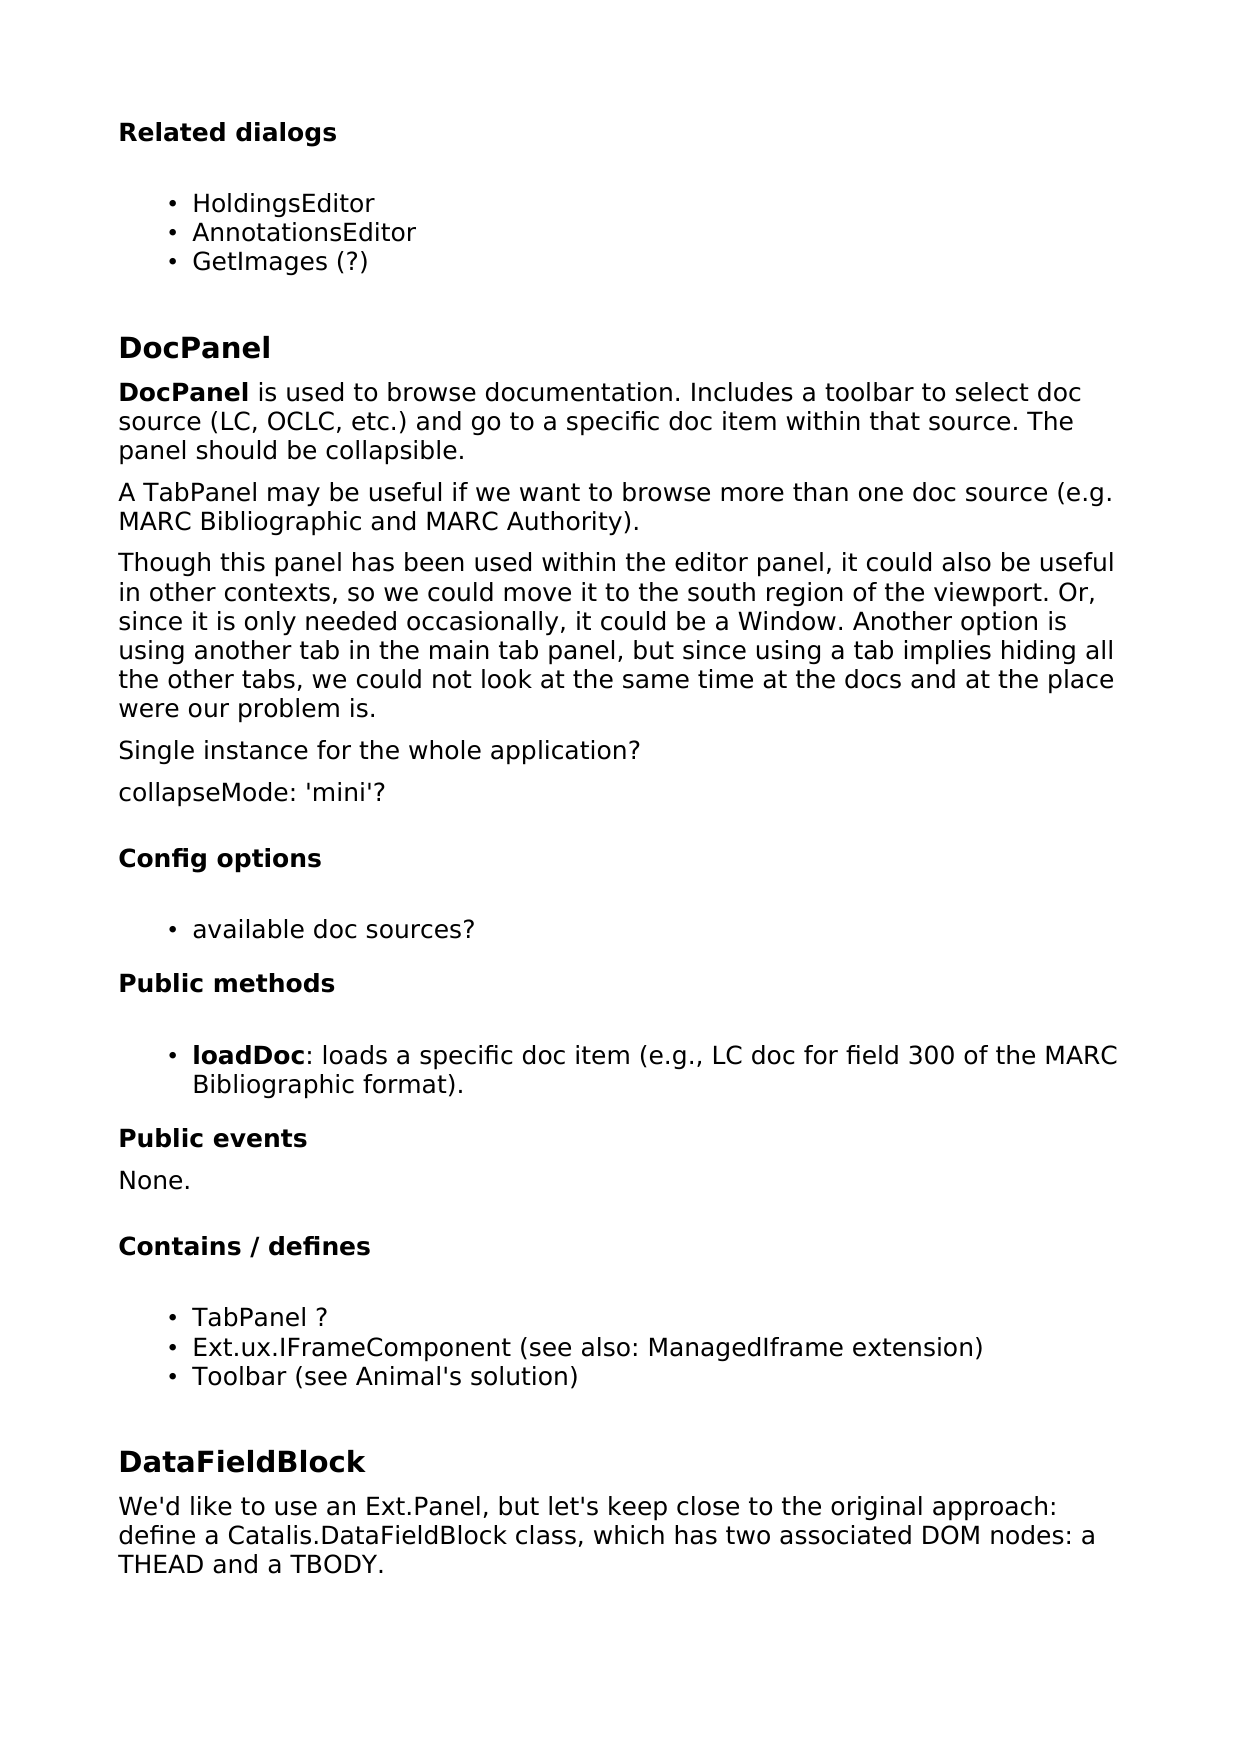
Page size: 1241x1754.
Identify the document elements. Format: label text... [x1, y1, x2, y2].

list HoldingsEditor [177, 189, 1122, 218]
list Ext.ux.IFrameComponent (see also: ManagedIframe extension) [177, 1333, 1122, 1362]
text A TabPanel may be useful if we want to browse more than one doc source (e.g. MARC Bibliographic and MARC Authority). [118, 478, 1122, 536]
subtitle DocPanel [118, 331, 1122, 365]
text None. [118, 1166, 1122, 1195]
text DocPanel is used to browse documentation. Includes a toolbar to select doc source (LC, OCLC, etc.) and go to a specific doc item within that source. The panel should be collapsible. [118, 378, 1122, 465]
subtitle Contains / defines [118, 1232, 1122, 1262]
text collapseMode: 'mini'? [118, 778, 1122, 807]
list AnnotationsEditor [177, 218, 1122, 248]
subtitle Public events [118, 1124, 1122, 1153]
subtitle Public methods [118, 970, 1122, 999]
list GetImages (?) [177, 248, 1122, 277]
text Though this panel has been used within the editor panel, it could also be useful in other contexts, so we could move it to the south region of the viewport. Or, since it is only needed occasionally, it could be a Window. Another option is using another tab in the main tab panel, but since using a tab implies hiding all the other tabs, we could not look at the same time at the docs and at the place were our problem is. [118, 548, 1122, 723]
list available doc sources? [177, 916, 1122, 945]
subtitle DataFieldBlock [118, 1446, 1122, 1479]
subtitle Related dialogs [118, 118, 1122, 147]
list TabPanel ? [177, 1304, 1122, 1333]
list loadDoc: loads a specific doc item (e.g., LC doc for field 300 of the MARC Bibliographic format). [177, 1041, 1122, 1099]
text Single instance for the whole application? [118, 736, 1122, 765]
list Toolbar (see Animal's solution) [177, 1362, 1122, 1391]
subtitle Config options [118, 844, 1122, 873]
text We'd like to use an Ext.Panel, but let's keep close to the original approach: define a Catalis.DataFieldBlock class, which has two associated DOM nodes: a THEAD and a TBODY. [118, 1492, 1122, 1579]
